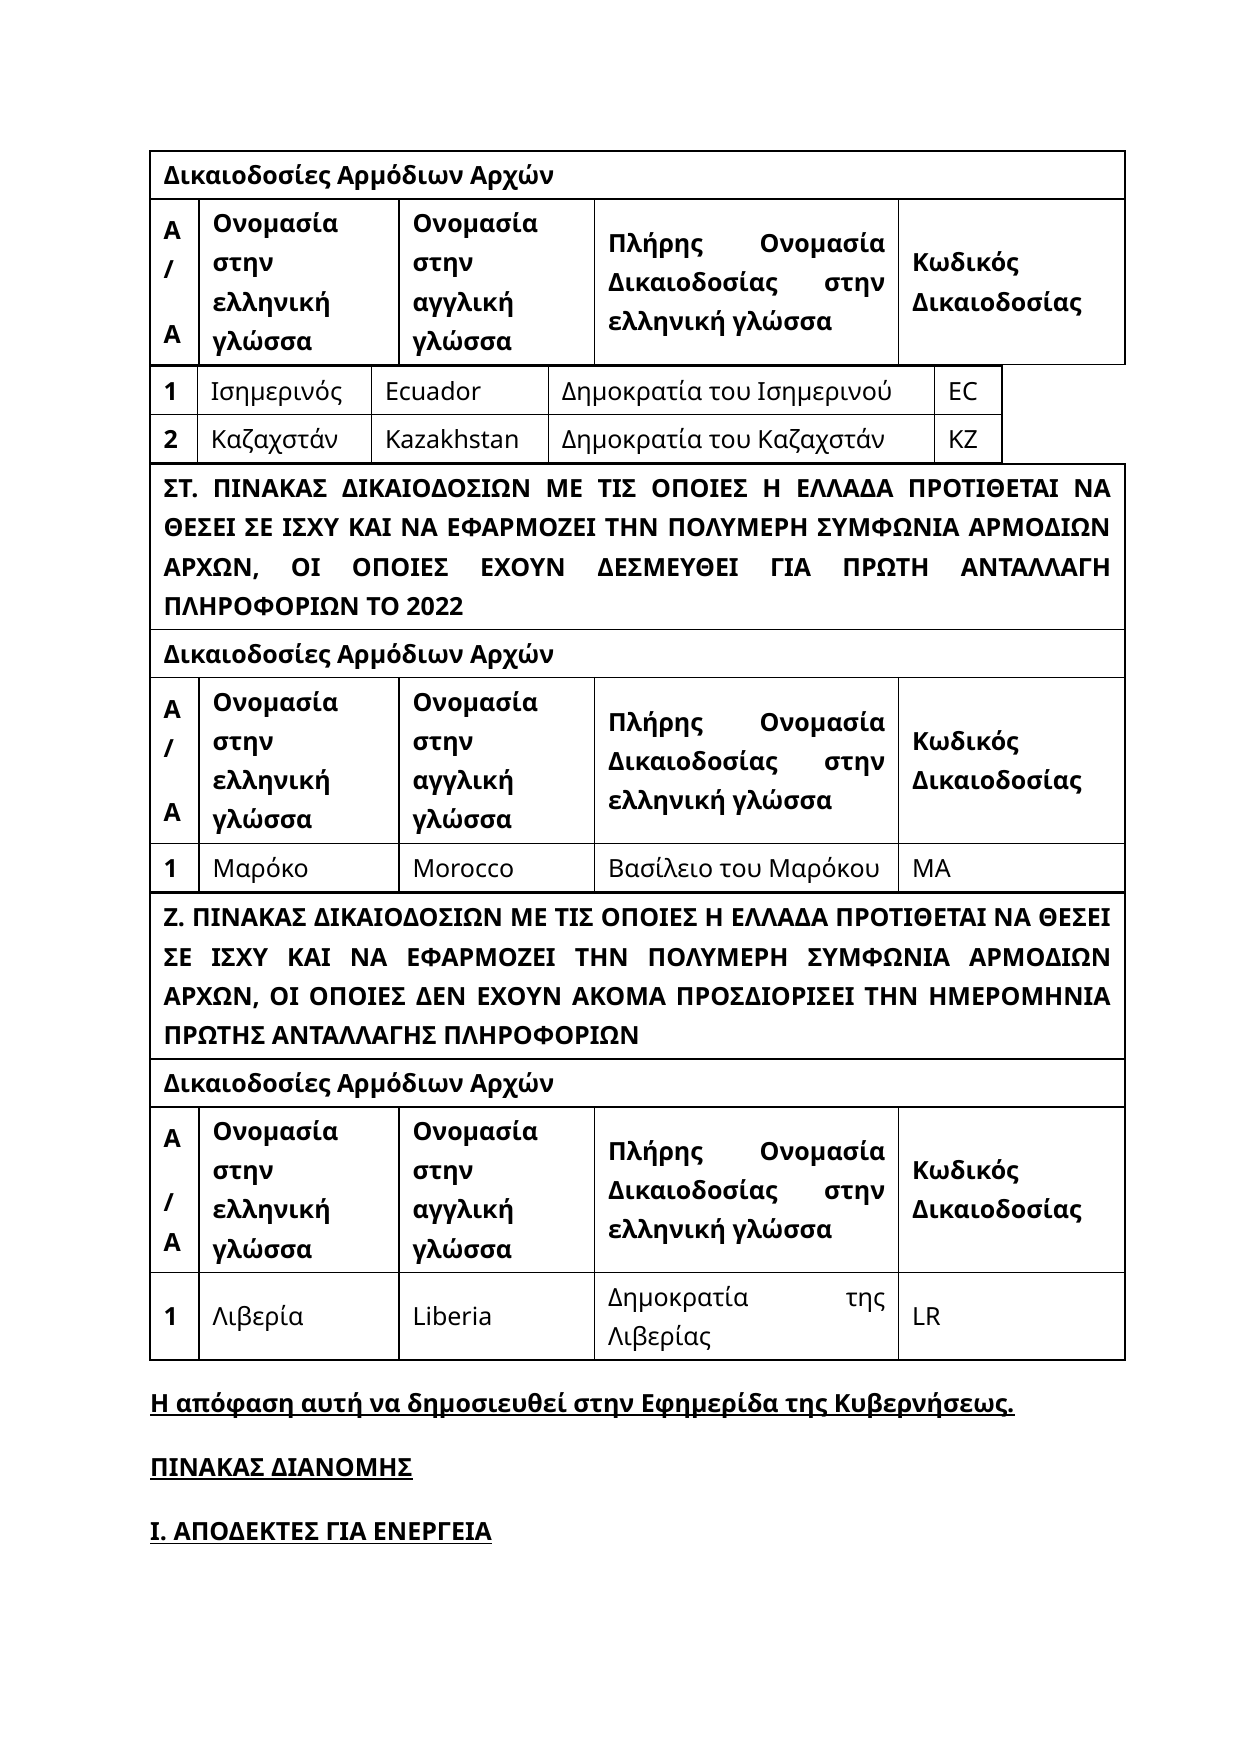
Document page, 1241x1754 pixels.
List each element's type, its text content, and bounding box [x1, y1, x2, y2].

table_cell Ονομασία στην αγγλική γλώσσα [400, 678, 594, 842]
table_cell Λιβερία [200, 1273, 398, 1359]
table_header Ζ. ΠΙΝΑΚΑΣ ΔΙΚΑΙΟΔΟΣΙΩΝ ΜΕ ΤΙΣ ΟΠΟΙΕΣ Η ΕΛΛΑΔΑ ΠΡΟΤΙΘΕΤΑΙ ΝΑ ΘΕΣΕΙ ΣΕ ΙΣΧΥ ΚΑΙ ΝΑ ΕΦΑΡΜΟΖΕΙ ΤΗΝ ΠΟΛΥΜΕΡΗ ΣΥΜΦΩΝΙΑ ΑΡΜΟΔΙΩΝ ΑΡΧΩΝ, ΟΙ ΟΠΟΙΕΣ ΔΕΝ ΕΧΟΥΝ ΑΚΟΜΑ ΠΡΟΣΔΙΟΡΙΣΕΙ ΤΗΝ ΗΜΕΡΟΜΗΝΙΑ ΠΡΩΤΗΣ ΑΝΤΑΛΛΑΓΗΣ ΠΛΗΡΟΦΟΡΙΩΝ [151, 894, 1124, 1058]
table_cell LR [899, 1273, 1124, 1359]
table_cell 2 [151, 415, 197, 462]
table_cell 1 [151, 844, 198, 891]
table_cell Κωδικός Δικαιοδοσίας [899, 1108, 1124, 1272]
table_header Ecuador [372, 367, 548, 413]
table_header 1 [151, 367, 197, 413]
table_cell Δικαιοδοσίες Αρμόδιων Αρχών [151, 630, 1124, 677]
table_cell Ονομασία στην αγγλική γλώσσα [400, 1108, 594, 1272]
table_cell Α / Α [151, 1108, 198, 1272]
table_cell Liberia [400, 1273, 594, 1359]
table_cell Μαρόκο [200, 844, 398, 891]
table_cell Α / Α [151, 678, 198, 842]
table_cell Πλήρης Ονομασία Δικαιοδοσίας στην ελληνική γλώσσα [595, 1108, 898, 1272]
table_cell Α / Α [151, 200, 198, 364]
table_header ΣΤ. ΠΙΝΑΚΑΣ ΔΙΚΑΙΟΔΟΣΙΩΝ ΜΕ ΤΙΣ ΟΠΟΙΕΣ Η ΕΛΛΑΔΑ ΠΡΟΤΙΘΕΤΑΙ ΝΑ ΘΕΣΕΙ ΣΕ ΙΣΧΥ ΚΑΙ ΝΑ ΕΦΑΡΜΟΖΕΙ ΤΗΝ ΠΟΛΥΜΕΡΗ ΣΥΜΦΩΝΙΑ ΑΡΜΟΔΙΩΝ ΑΡΧΩΝ, ΟΙ ΟΠΟΙΕΣ ΕΧΟΥΝ ΔΕΣΜΕΥΘΕΙ ΓΙΑ ΠΡΩΤΗ ΑΝΤΑΛΛΑΓΗ ΠΛΗΡΟΦΟΡΙΩΝ ΤΟ 2022 [151, 465, 1124, 629]
table_cell 1 [151, 1273, 198, 1359]
table_header Ισημερινός [198, 367, 371, 413]
table_cell Δικαιοδοσίες Αρμόδιων Αρχών [151, 152, 1124, 198]
table_cell Δημοκρατία της Λιβερίας [595, 1273, 898, 1359]
table_cell Ονομασία στην ελληνική γλώσσα [200, 200, 398, 364]
table_cell Δημοκρατία του Καζαχστάν [549, 415, 934, 462]
table_cell Ονομασία στην ελληνική γλώσσα [200, 1108, 398, 1272]
table_cell Morocco [400, 844, 594, 891]
table_cell Kazakhstan [372, 415, 548, 462]
table_cell Βασίλειο του Μαρόκου [595, 844, 898, 891]
table_cell Δικαιοδοσίες Αρμόδιων Αρχών [151, 1060, 1124, 1106]
table_cell Ονομασία στην αγγλική γλώσσα [400, 200, 594, 364]
text Ι. ΑΠΟΔΕΚΤΕΣ ΓΙΑ ΕΝΕΡΓΕΙΑ [150, 1514, 1090, 1548]
table_header Δημοκρατία του Ισημερινού [549, 367, 934, 413]
table_cell Πλήρης Ονομασία Δικαιοδοσίας στην ελληνική γλώσσα [595, 678, 898, 842]
table_cell Πλήρης Ονομασία Δικαιοδοσίας στην ελληνική γλώσσα [595, 200, 898, 364]
table_cell Κωδικός Δικαιοδοσίας [899, 200, 1124, 364]
table_cell Κωδικός Δικαιοδοσίας [899, 678, 1124, 842]
table_header EC [935, 367, 1001, 413]
text ΠΙΝΑΚΑΣ ΔΙΑΝΟΜΗΣ [150, 1449, 1090, 1484]
table_cell KZ [935, 415, 1001, 462]
text Η απόφαση αυτή να δημοσιευθεί στην Εφημερίδα της Κυβερνήσεως. [150, 1385, 1090, 1419]
table_cell Καζαχστάν [198, 415, 371, 462]
table_cell MA [899, 844, 1124, 891]
table_cell Ονομασία στην ελληνική γλώσσα [200, 678, 398, 842]
